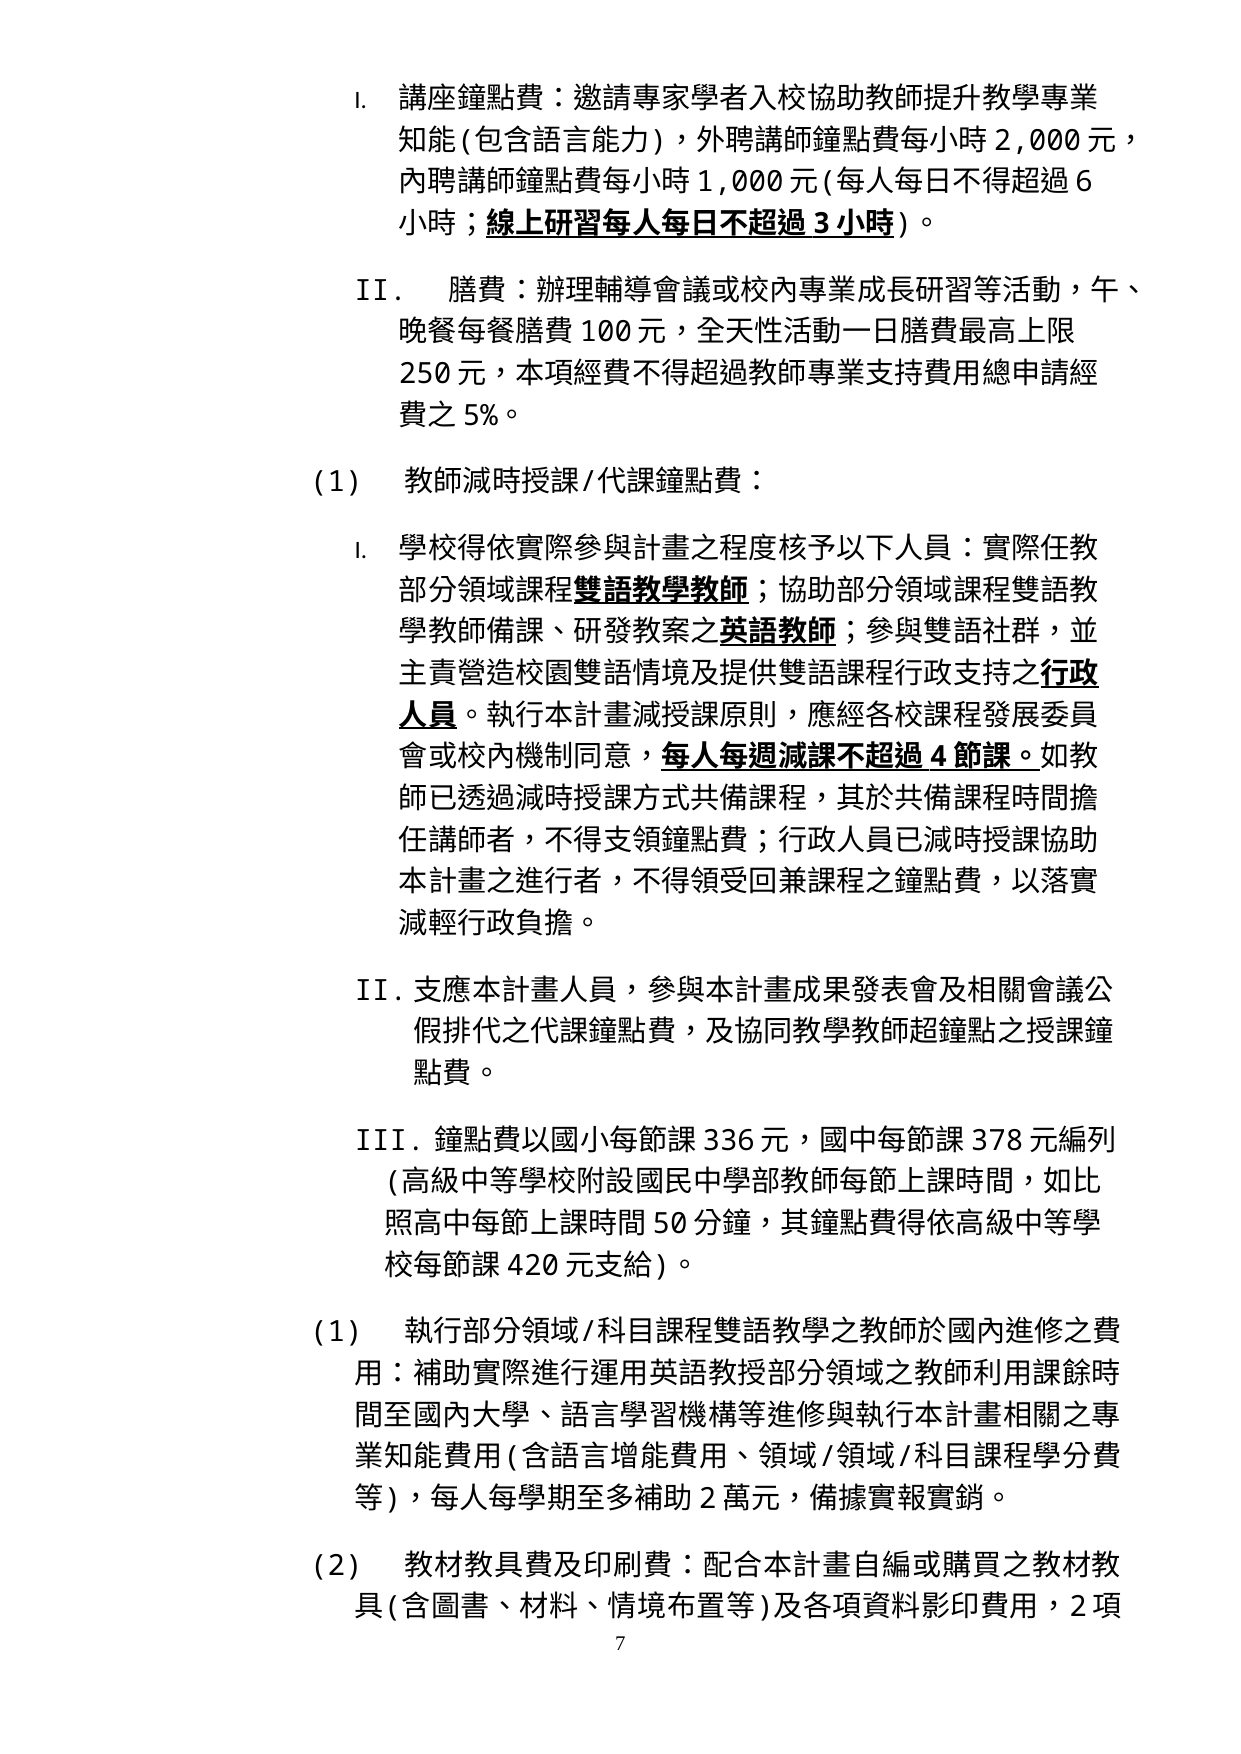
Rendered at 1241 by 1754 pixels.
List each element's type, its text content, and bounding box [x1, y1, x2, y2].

list 教師減時授課/代課鐘點費： [310, 458, 1122, 500]
list 膳費：辦理輔導會議或校內專業成長研習等活動，午、晚餐每餐膳費100元，全天性活動一日膳費最高上限250元，本項經費不得超過教師專業支持費用總申請經費之5%。 [354, 267, 1122, 433]
list 鐘點費以國小每節課336元，國中每節課378元編列(高級中等學校附設國民中學部教師每節上課時間，如比照高中每節上課時間50分鐘，其鐘點費得依高級中等學校每節課420元支給)。 [354, 1117, 1122, 1283]
list 支應本計畫人員，參與本計畫成果發表會及相關會議公假排代之代課鐘點費，及協同教學教師超鐘點之授課鐘點費。 [354, 967, 1122, 1092]
list 執行部分領域/科目課程雙語教學之教師於國內進修之費用：補助實際進行運用英語教授部分領域之教師利用課餘時間至國內大學、語言學習機構等進修與執行本計畫相關之專業知能費用(含語言增能費用、領域/領域/科目課程學分費等)，每人每學期至多補助2萬元，備據實報實銷。 [310, 1308, 1122, 1517]
list 學校得依實際參與計畫之程度核予以下人員：實際任教部分領域課程雙語教學教師；協助部分領域課程雙語教學教師備課、研發教案之英語教師；參與雙語社群，並主責營造校園雙語情境及提供雙語課程行政支持之行政人員。執行本計畫減授課原則，應經各校課程發展委員會或校內機制同意，每人每週減課不超過4節課。如教師已透過減時授課方式共備課程，其於共備課程時間擔任講師者，不得支領鐘點費；行政人員已減時授課協助本計畫之進行者，不得領受回兼課程之鐘點費，以落實減輕行政負擔。 [354, 525, 1122, 942]
list 講座鐘點費：邀請專家學者入校協助教師提升教學專業知能(包含語言能力)，外聘講師鐘點費每小時2,000元，內聘講師鐘點費每小時1,000元(每人每日不得超過6小時；線上研習每人每日不超過3小時)。 [354, 75, 1122, 242]
list 教材教具費及印刷費：配合本計畫自編或購買之教材教具(含圖書、材料、情境布置等)及各項資料影印費用，2項 [310, 1542, 1122, 1625]
